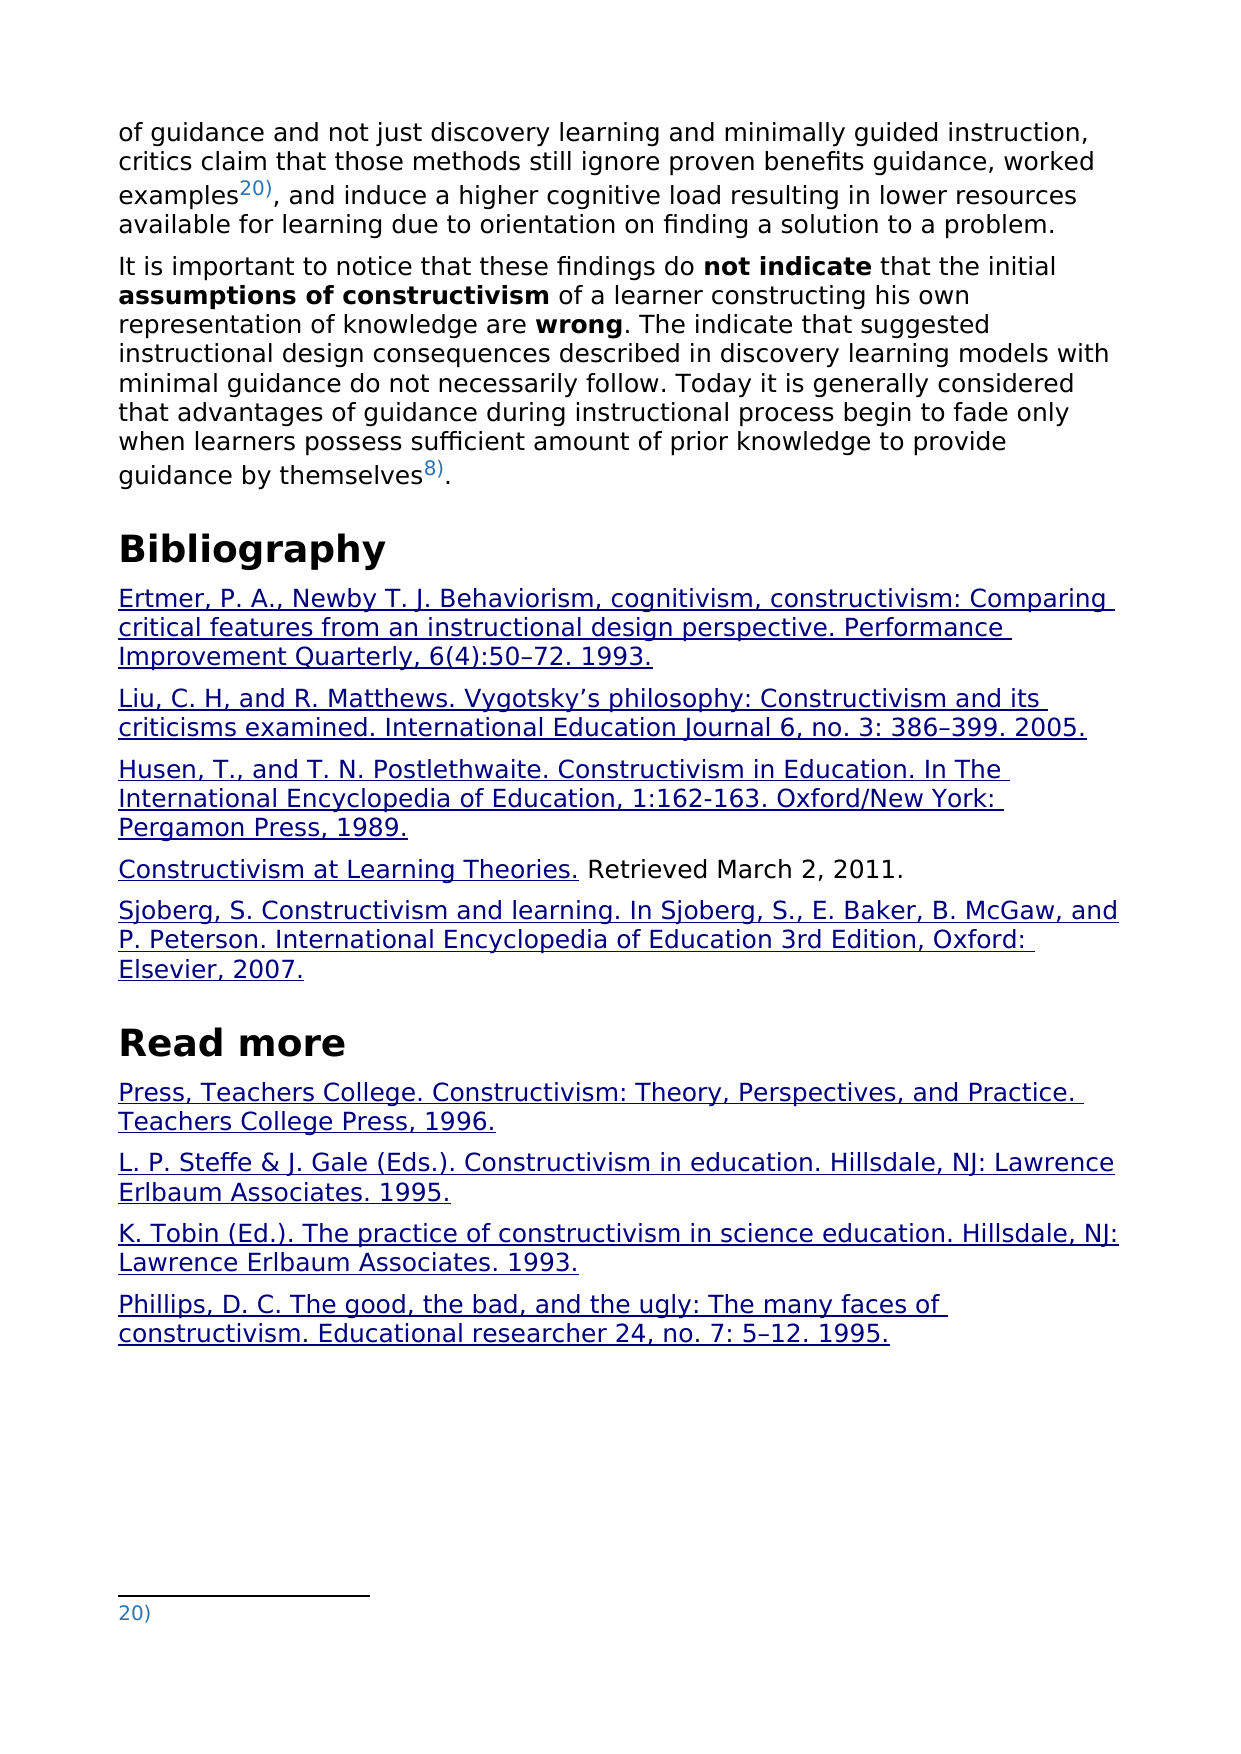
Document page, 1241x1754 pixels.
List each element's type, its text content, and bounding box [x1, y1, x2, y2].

text Press, Teachers College. Constructivism: Theory, Perspectives, and Practice. Teachers College Press, 1996. [118, 1078, 1122, 1136]
text K. Tobin (Ed.). The practice of constructivism in science education. Hillsdale, NJ: Lawrence Erlbaum Associates. 1993. [118, 1219, 1122, 1278]
text Husen, T., and T. N. Postlethwaite. Constructivism in Education. In The International Encyclopedia of Education, 1:162-163. Oxford/New York: Pergamon Press, 1989. [118, 755, 1122, 842]
text Phillips, D. C. The good, the bad, and the ugly: The many faces of constructivism. Educational researcher 24, no. 7: 5–12. 1995. [118, 1290, 1122, 1348]
text It is important to notice that these findings do not indicate that the initial assumptions of constructivism of a learner constructing his own representation of knowledge are wrong. The indicate that suggested instructional design consequences described in discovery learning models with minimal guidance do not necessarily follow. Today it is generally considered that advantages of guidance during instructional process begin to fade only when learners possess sufficient amount of prior knowledge to provide guidance by themselves8). [118, 252, 1122, 490]
subtitle Bibliography [118, 528, 1122, 572]
text Ertmer, P. A., Newby T. J. Behaviorism, cognitivism, constructivism: Comparing critical features from an instructional design perspective. Performance Improvement Quarterly, 6(4):50–72. 1993. [118, 584, 1122, 672]
text of guidance and not just discovery learning and minimally guided instruction, critics claim that those methods still ignore proven benefits guidance, worked examples, and induce a higher cognitive load resulting in lower resources available for learning due to orientation on finding a solution to a problem. [118, 118, 1122, 240]
text Sjoberg, S. Constructivism and learning. In Sjoberg, S., E. Baker, B. McGaw, and P. Peterson. International Encyclopedia of Education 3rd Edition, Oxford: Elsevier, 2007. [118, 897, 1122, 984]
text Constructivism at Learning Theories. Retrieved March 2, 2011. [118, 855, 1122, 884]
text Liu, C. H, and R. Matthews. Vygotsky’s philosophy: Constructivism and its criticisms examined. International Education Journal 6, no. 3: 386–399. 2005. [118, 684, 1122, 742]
text L. P. Steffe & J. Gale (Eds.). Constructivism in education. Hillsdale, NJ: Lawrence Erlbaum Associates. 1995. [118, 1148, 1122, 1207]
subtitle Read more [118, 1022, 1122, 1065]
